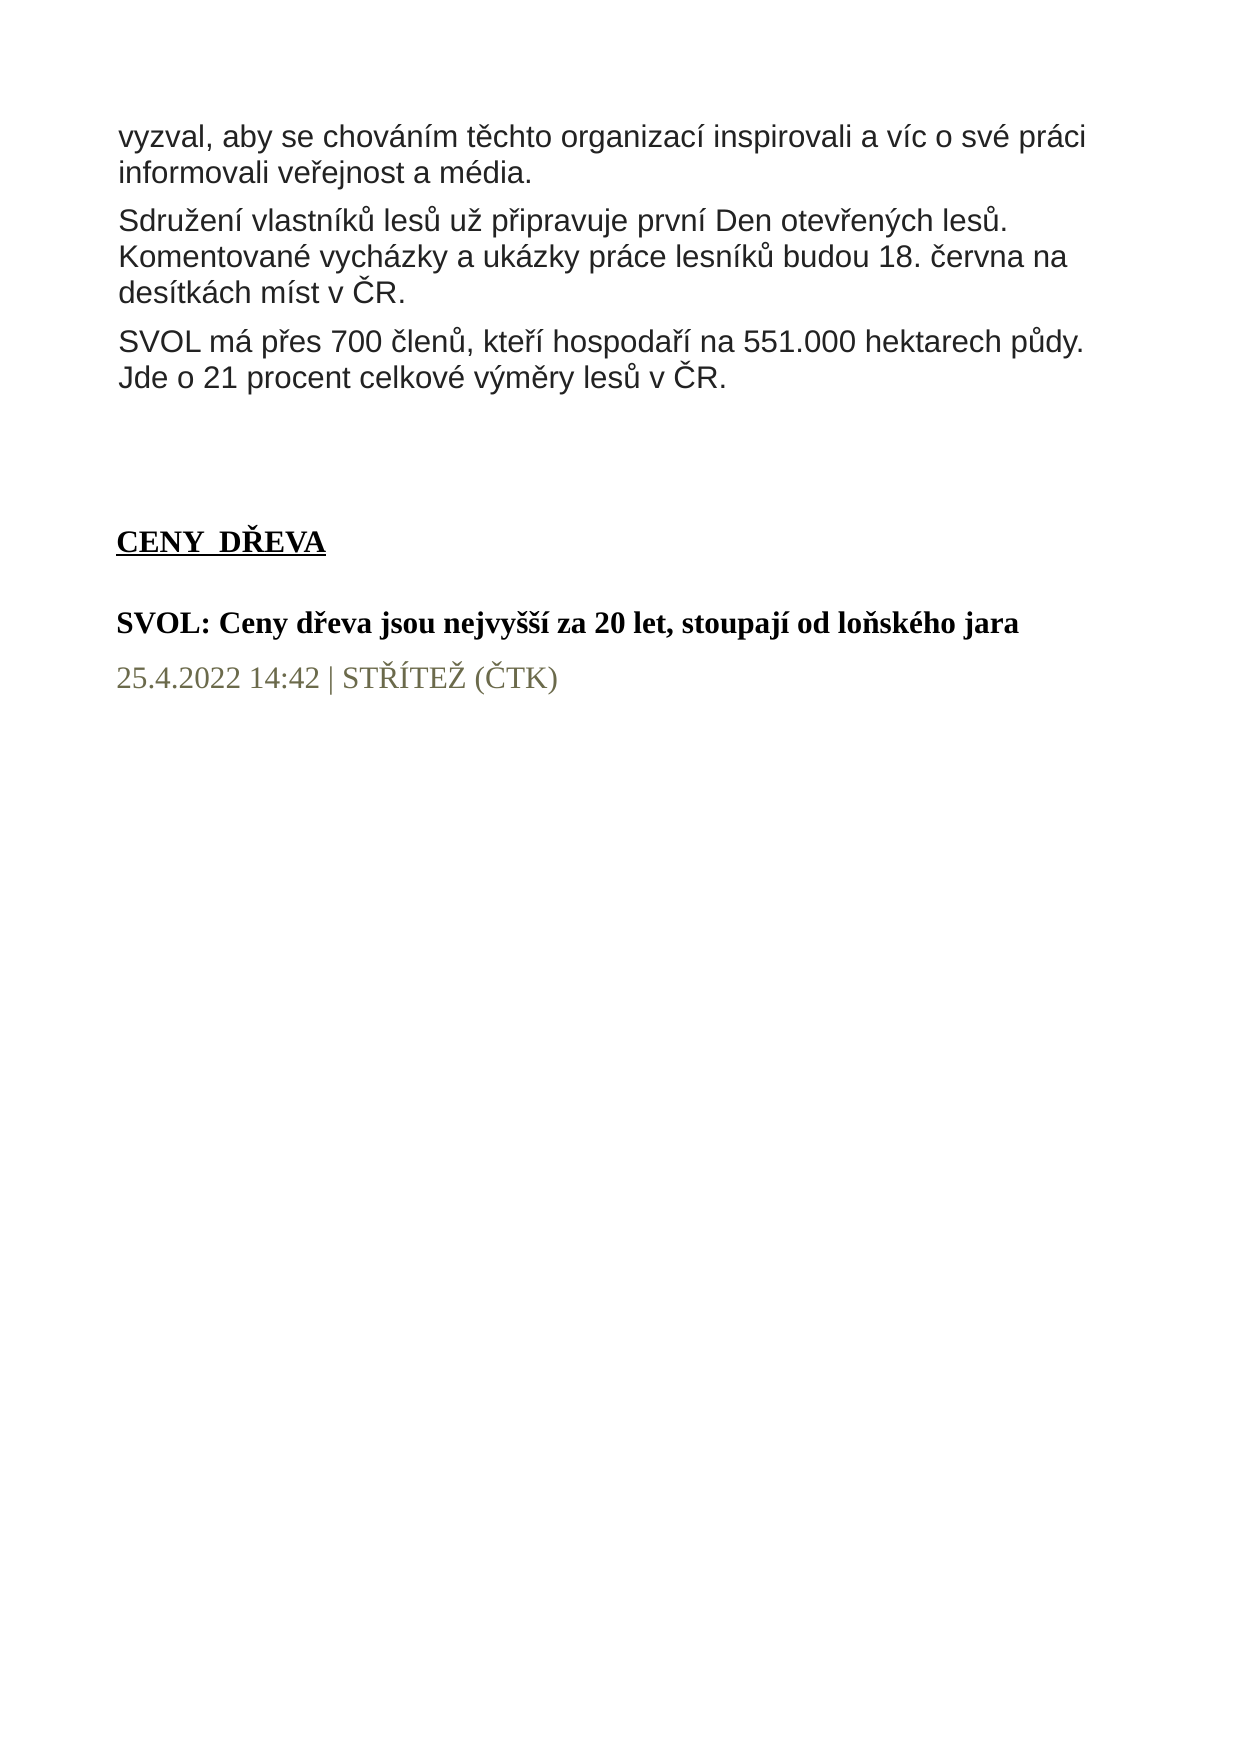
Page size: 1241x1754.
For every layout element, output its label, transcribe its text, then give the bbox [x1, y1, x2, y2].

text Sdružení vlastníků lesů už připravuje první Den otevřených lesů. Komentované vycházky a ukázky práce lesníků budou 18. června na desítkách míst v ČR. [118, 202, 1122, 310]
table_header CENY DŘEVA SVOL: Ceny dřeva jsou nejvyšší za 20 let, stoupají od loňského jara 25.4.2022 14:42 | STŘÍTEŽ (ČTK) [116, 498, 1162, 695]
text vyzval, aby se chováním těchto organizací inspirovali a víc o své práci informovali veřejnost a média. [118, 118, 1122, 190]
text SVOL má přes 700 členů, kteří hospodaří na 551.000 hektarech půdy. Jde o 21 procent celkové výměry lesů v ČR. [118, 323, 1122, 395]
